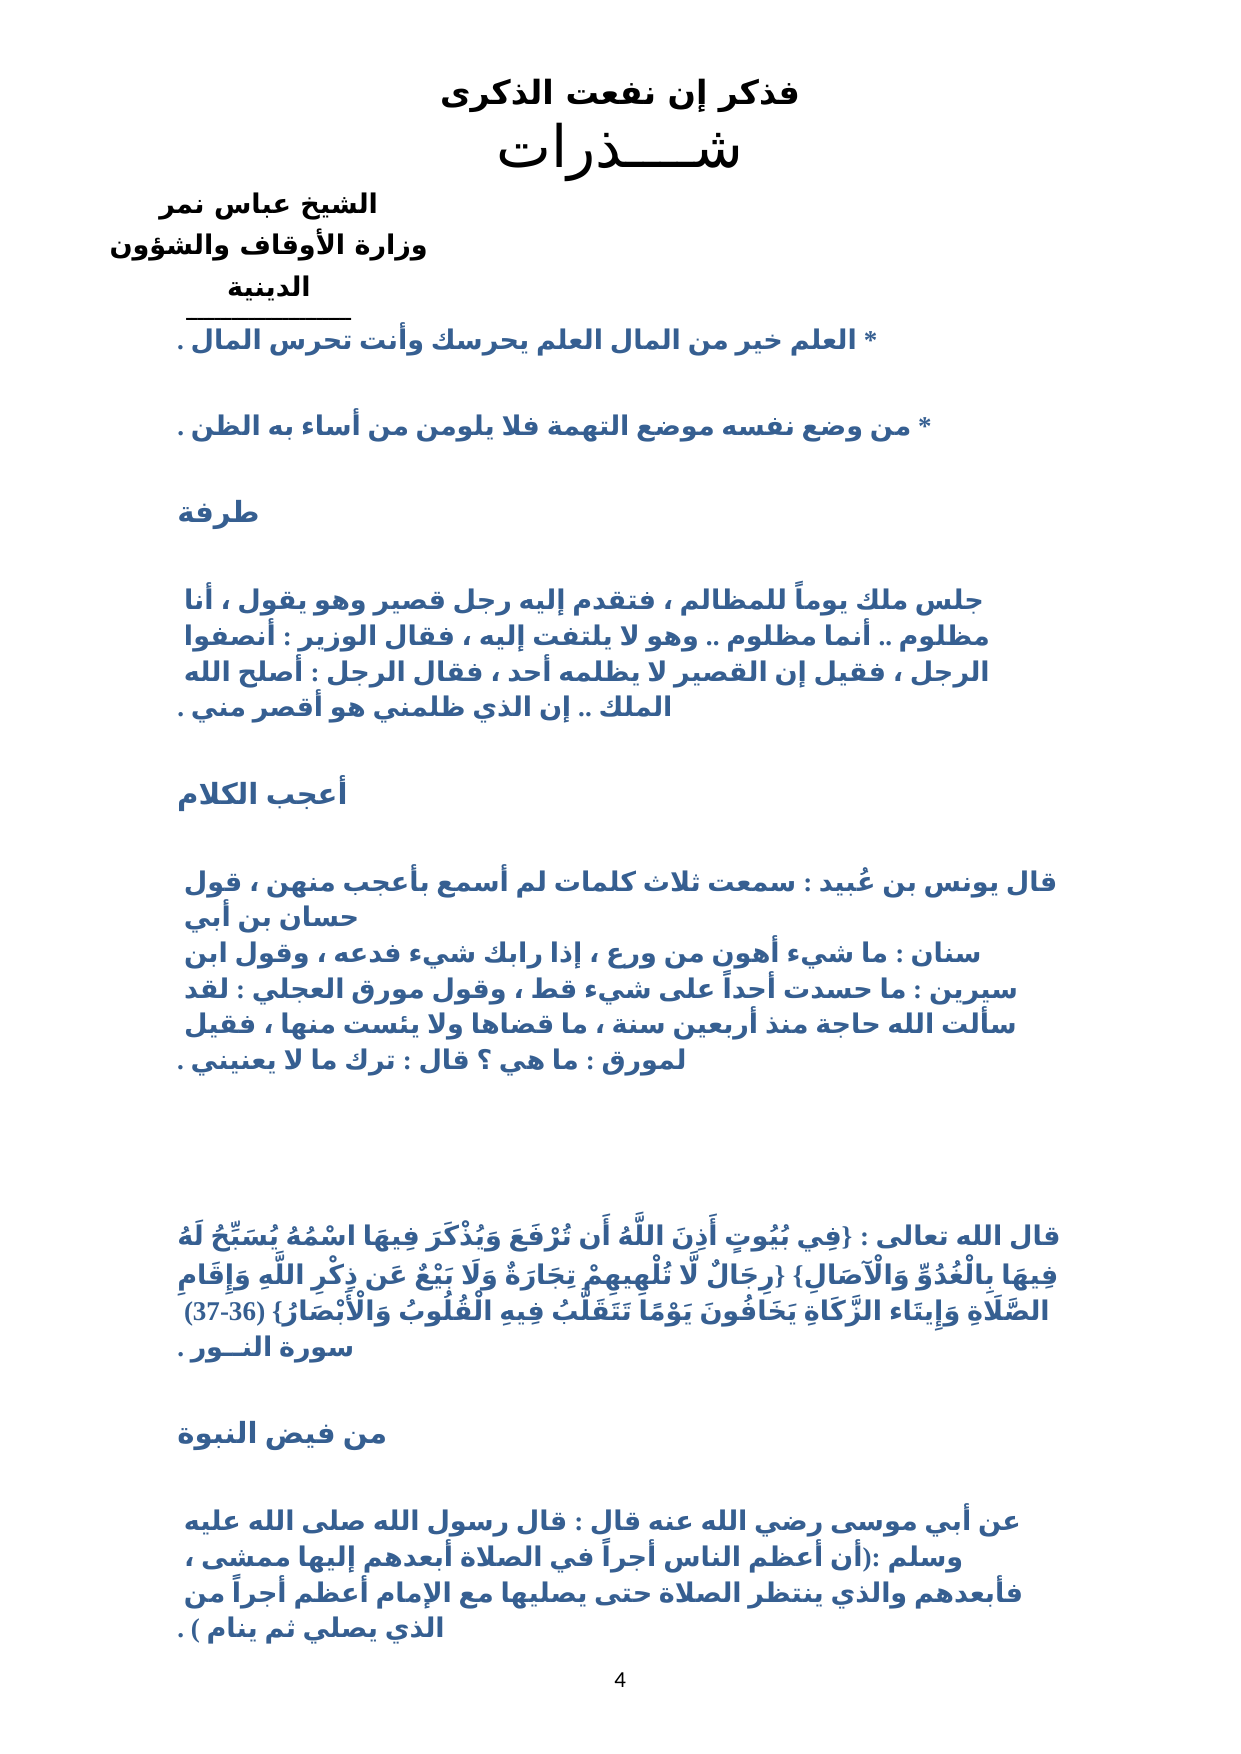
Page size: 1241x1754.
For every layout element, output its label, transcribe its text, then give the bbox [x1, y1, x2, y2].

subtitle أعجب الكلام [177, 777, 1063, 811]
subtitle من فيض النبوة [177, 1417, 1063, 1450]
subtitle * من وضع نفسه موضع التهمة فلا يلومن من أساء به الظن . [177, 410, 1063, 441]
subtitle طرفة [177, 496, 1063, 529]
subtitle عن أبي موسى رضي الله عنه قال : قال رسول الله صلى الله عليه وسلم :(أن أعظم الناس أجراً في الصلاة أبعدهم إليها ممشى ، فأبعدهم والذي ينتظر الصلاة حتى يصليها مع الإمام أعظم أجراً من الذي يصلي ثم ينام ) . [177, 1505, 1063, 1643]
subtitle * العلم خير من المال العلم يحرسك وأنت تحرس المال . [177, 324, 1063, 355]
subtitle قال الله تعالى : {فِي بُيُوتٍ أَذِنَ اللَّهُ أَن تُرْفَعَ وَيُذْكَرَ فِيهَا اسْمُهُ يُسَبِّحُ لَهُ فِيهَا بِالْغُدُوِّ وَالْآصَالِ} {رِجَالٌ لَّا تُلْهِيهِمْ تِجَارَةٌ وَلَا بَيْعٌ عَن ذِكْرِ اللَّهِ وَإِقَامِ الصَّلَاةِ وَإِيتَاء الزَّكَاةِ يَخَافُونَ يَوْمًا تَتَقَلَّبُ فِيهِ الْقُلُوبُ وَالْأَبْصَارُ} (36-37) سورة النــور . [177, 1218, 1063, 1362]
subtitle قال يونس بن عُبيد : سمعت ثلاث كلمات لم أسمع بأعجب منهن ، قول حسان بن أبي سنان : ما شيء أهون من ورع ، إذا رابك شيء فدعه ، وقول ابن سيرين : ما حسدت أحداً على شيء قط ، وقول مورق العجلي : لقد سألت الله حاجة منذ أربعين سنة ، ما قضاها ولا يئست منها ، فقيل لمورق : ما هي ؟ قال : ترك ما لا يعنيني . [177, 866, 1063, 1075]
subtitle جلس ملك يوماً للمظالم ، فتقدم إليه رجل قصير وهو يقول ، أنا مظلوم .. أنما مظلوم .. وهو لا يلتفت إليه ، فقال الوزير : أنصفوا الرجل ، فقيل إن القصير لا يظلمه أحد ، فقال الرجل : أصلح الله الملك .. إن الذي ظلمني هو أقصر مني . [177, 584, 1063, 722]
